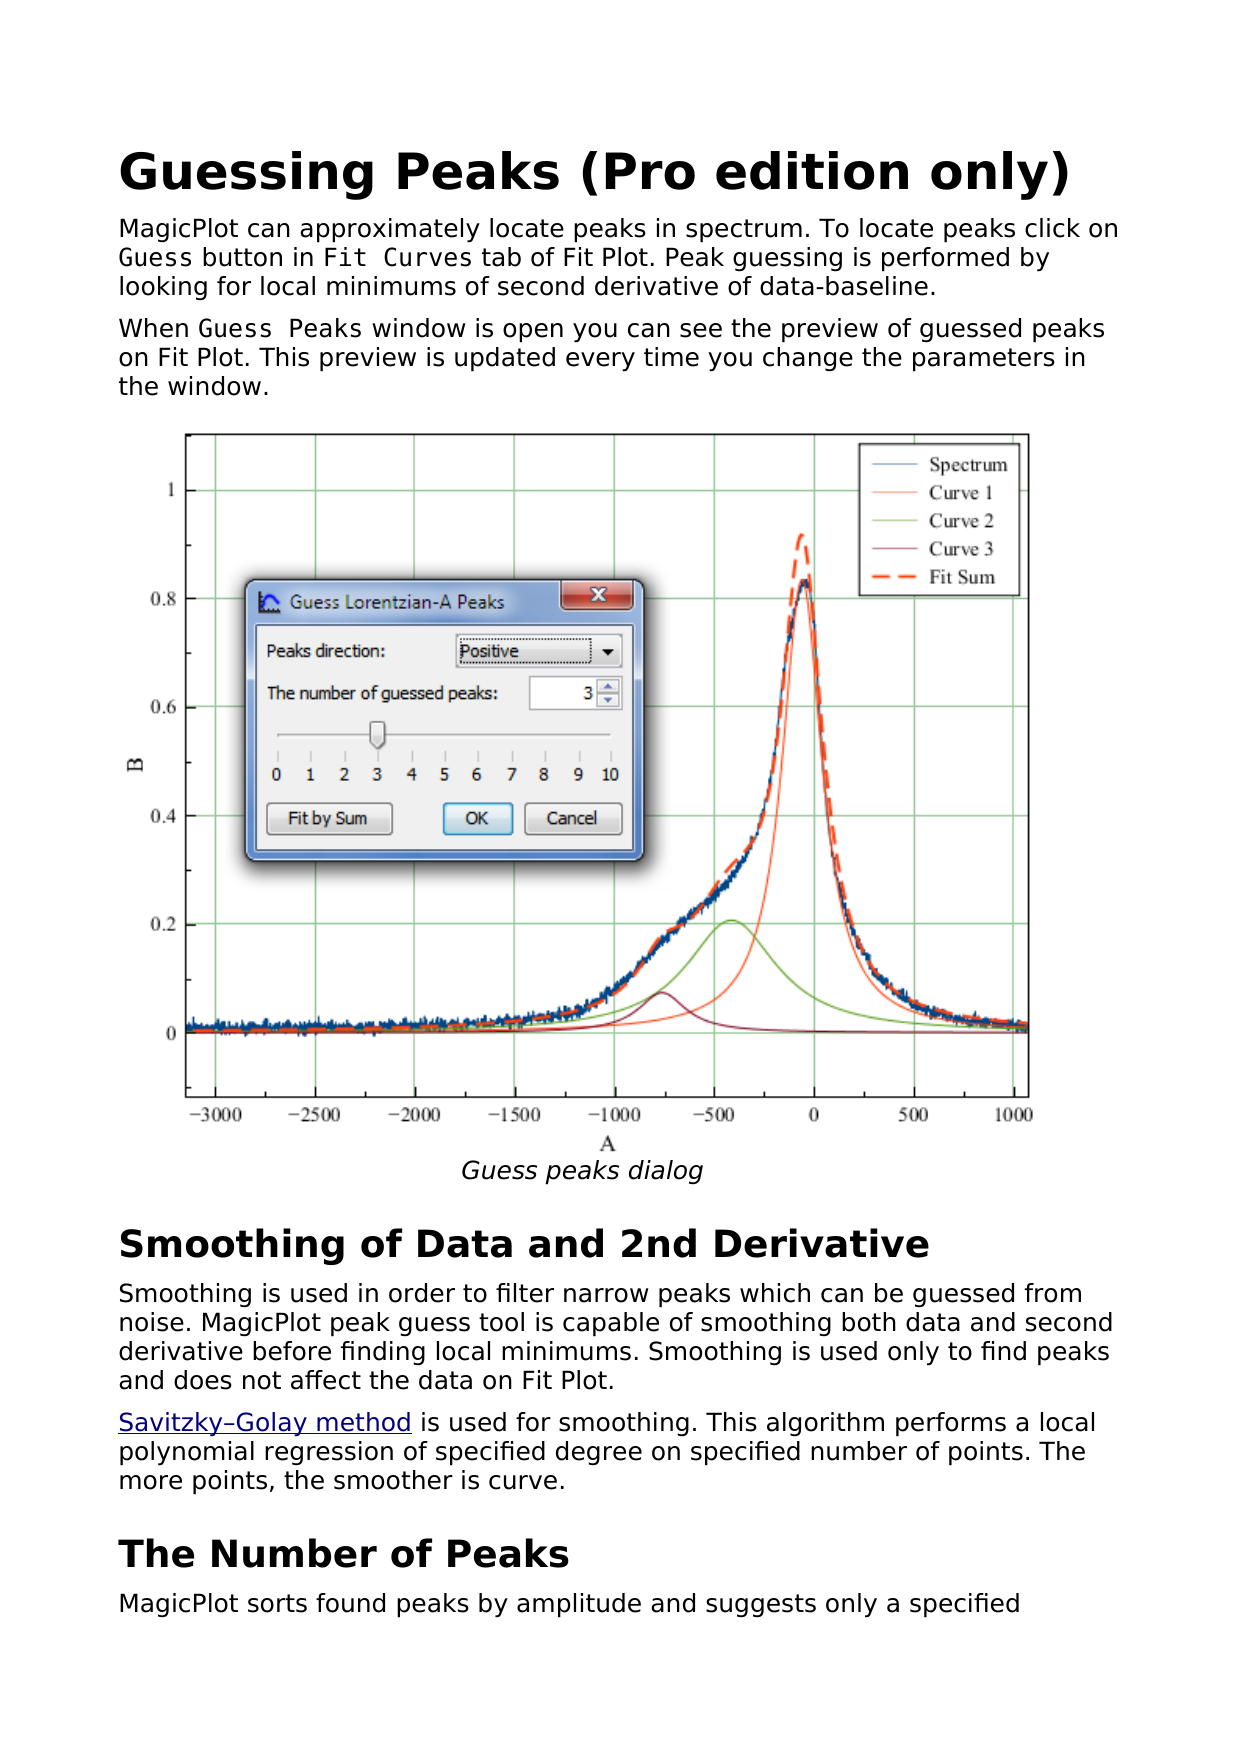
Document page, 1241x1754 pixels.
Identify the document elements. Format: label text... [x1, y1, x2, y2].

text MagicPlot can approximately locate peaks in spectrum. To locate peaks click on Guess button in Fit Curves tab of Fit Plot. Peak guessing is performed by looking for local minimums of second derivative of data-baseline. [118, 214, 1122, 301]
text When Guess Peaks window is open you can see the preview of guessed peaks on Fit Plot. This preview is updated every time you change the parameters in the window. [118, 314, 1122, 401]
subtitle Smoothing of Data and 2nd Derivative [118, 1223, 1122, 1266]
subtitle Guessing Peaks (Pro edition only) [118, 143, 1122, 201]
subtitle The Number of Peaks [118, 1533, 1122, 1577]
text Savitzky–Golay method is used for smoothing. This algorithm performs a local polynomial regression of specified degree on specified number of points. The more points, the smoother is curve. [118, 1408, 1122, 1496]
text Guess peaks dialog [118, 1156, 1049, 1185]
text MagicPlot sorts found peaks by amplitude and suggests only a specified [118, 1589, 1122, 1618]
picture [118, 426, 1050, 1156]
text Smoothing is used in order to filter narrow peaks which can be guessed from noise. MagicPlot peak guess tool is capable of smoothing both data and second derivative before finding local minimums. Smoothing is used only to find peaks and does not affect the data on Fit Plot. [118, 1279, 1122, 1396]
